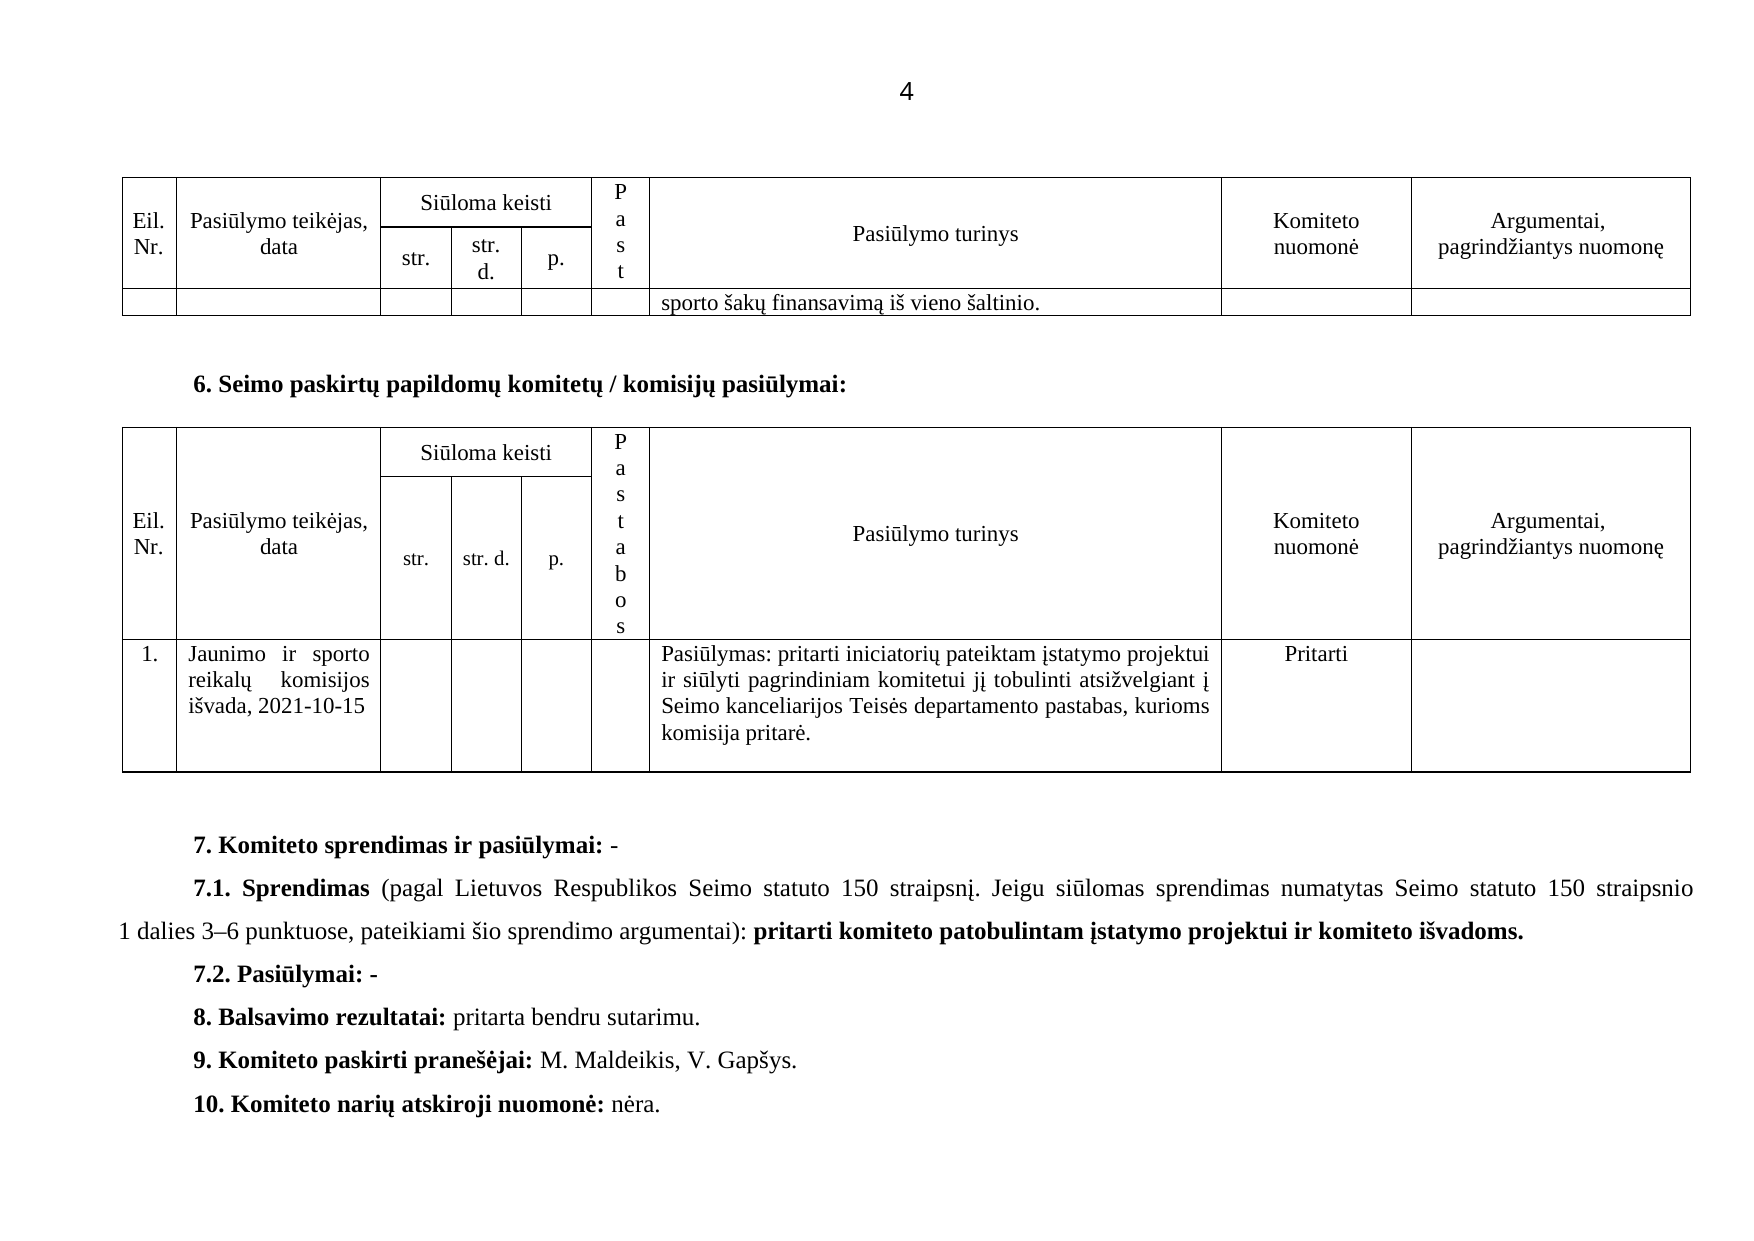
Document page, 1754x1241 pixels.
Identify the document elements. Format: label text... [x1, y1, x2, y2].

table_cell [522, 289, 591, 315]
table_cell [592, 289, 649, 315]
table_cell sporto šakų finansavimą iš vieno šaltinio. [650, 289, 1221, 315]
table_cell Pritarti [1222, 640, 1411, 771]
table_header Pasiūlymo teikėjas, data [177, 178, 380, 288]
table_cell str. d. [452, 228, 521, 288]
text 9. Komiteto paskirti pranešėjai: M. Maldeikis, V. Gapšys. [118, 1046, 1695, 1074]
text 10. Komiteto narių atskiroji nuomonė: nėra. [118, 1089, 1695, 1117]
text 6. Seimo paskirtų papildomų komitetų / komisijų pasiūlymai: [118, 369, 1695, 398]
table_header Eil. Nr. [123, 178, 176, 288]
table_cell [381, 640, 451, 771]
table_cell 1. [123, 640, 176, 771]
table_cell [592, 640, 649, 771]
table_cell Pasiūlymas: pritarti iniciatorių pateiktam įstatymo projektui ir siūlyti pagrindiniam komitetui jį tobulinti atsižvelgiant į Seimo kanceliarijos Teisės departamento pastabas, kurioms komisija pritarė. [650, 640, 1221, 771]
table_cell p. [522, 477, 591, 639]
table_cell [1222, 289, 1411, 315]
table_header Eil. Nr. [123, 428, 176, 639]
table_header Argumentai, pagrindžiantys nuomonę [1412, 428, 1690, 639]
table_cell str. d. [452, 477, 521, 639]
text 7. Komiteto sprendimas ir pasiūlymai: - [118, 830, 1695, 859]
table_header Pasiūlymo teikėjas, data [177, 428, 380, 639]
table_header Pastabos [592, 428, 649, 639]
table_cell [1412, 289, 1690, 315]
table_header Argumentai, pagrindžiantys nuomonę [1412, 178, 1690, 288]
table_header Pastabos [592, 178, 649, 288]
table_cell str. [381, 228, 451, 288]
table_header Siūloma keisti [381, 428, 591, 476]
text 7.2. Pasiūlymai: - [118, 959, 1695, 988]
table_cell Jaunimo ir sporto reikalų komisijos išvada, 2021-10-15 [177, 640, 380, 771]
table_cell [381, 289, 451, 315]
table_header Pasiūlymo turinys [650, 428, 1221, 639]
table_cell [123, 289, 176, 315]
table_cell p. [522, 228, 591, 288]
table_cell [452, 640, 521, 771]
table_cell [522, 640, 591, 771]
text 8. Balsavimo rezultatai: pritarta bendru sutarimu. [118, 1002, 1695, 1031]
table_header Komiteto nuomonė [1222, 428, 1411, 639]
table_header Siūloma keisti [381, 178, 591, 226]
table_cell [1412, 640, 1690, 771]
table_header Pasiūlymo turinys [650, 178, 1221, 288]
text 7.1. Sprendimas (pagal Lietuvos Respublikos Seimo statuto 150 straipsnį. Jeigu siūlomas sprendimas numatytas Seimo statuto 150 straipsnio 1 dalies 3–6 punktuose, pateikiami šio sprendimo argumentai): pritarti komiteto patobulintam įstatymo projektui ir komiteto išvadoms. [118, 873, 1695, 945]
table_cell [177, 289, 380, 315]
table_cell [452, 289, 521, 315]
table_header Komiteto nuomonė [1222, 178, 1411, 288]
table_cell str. [381, 477, 451, 639]
